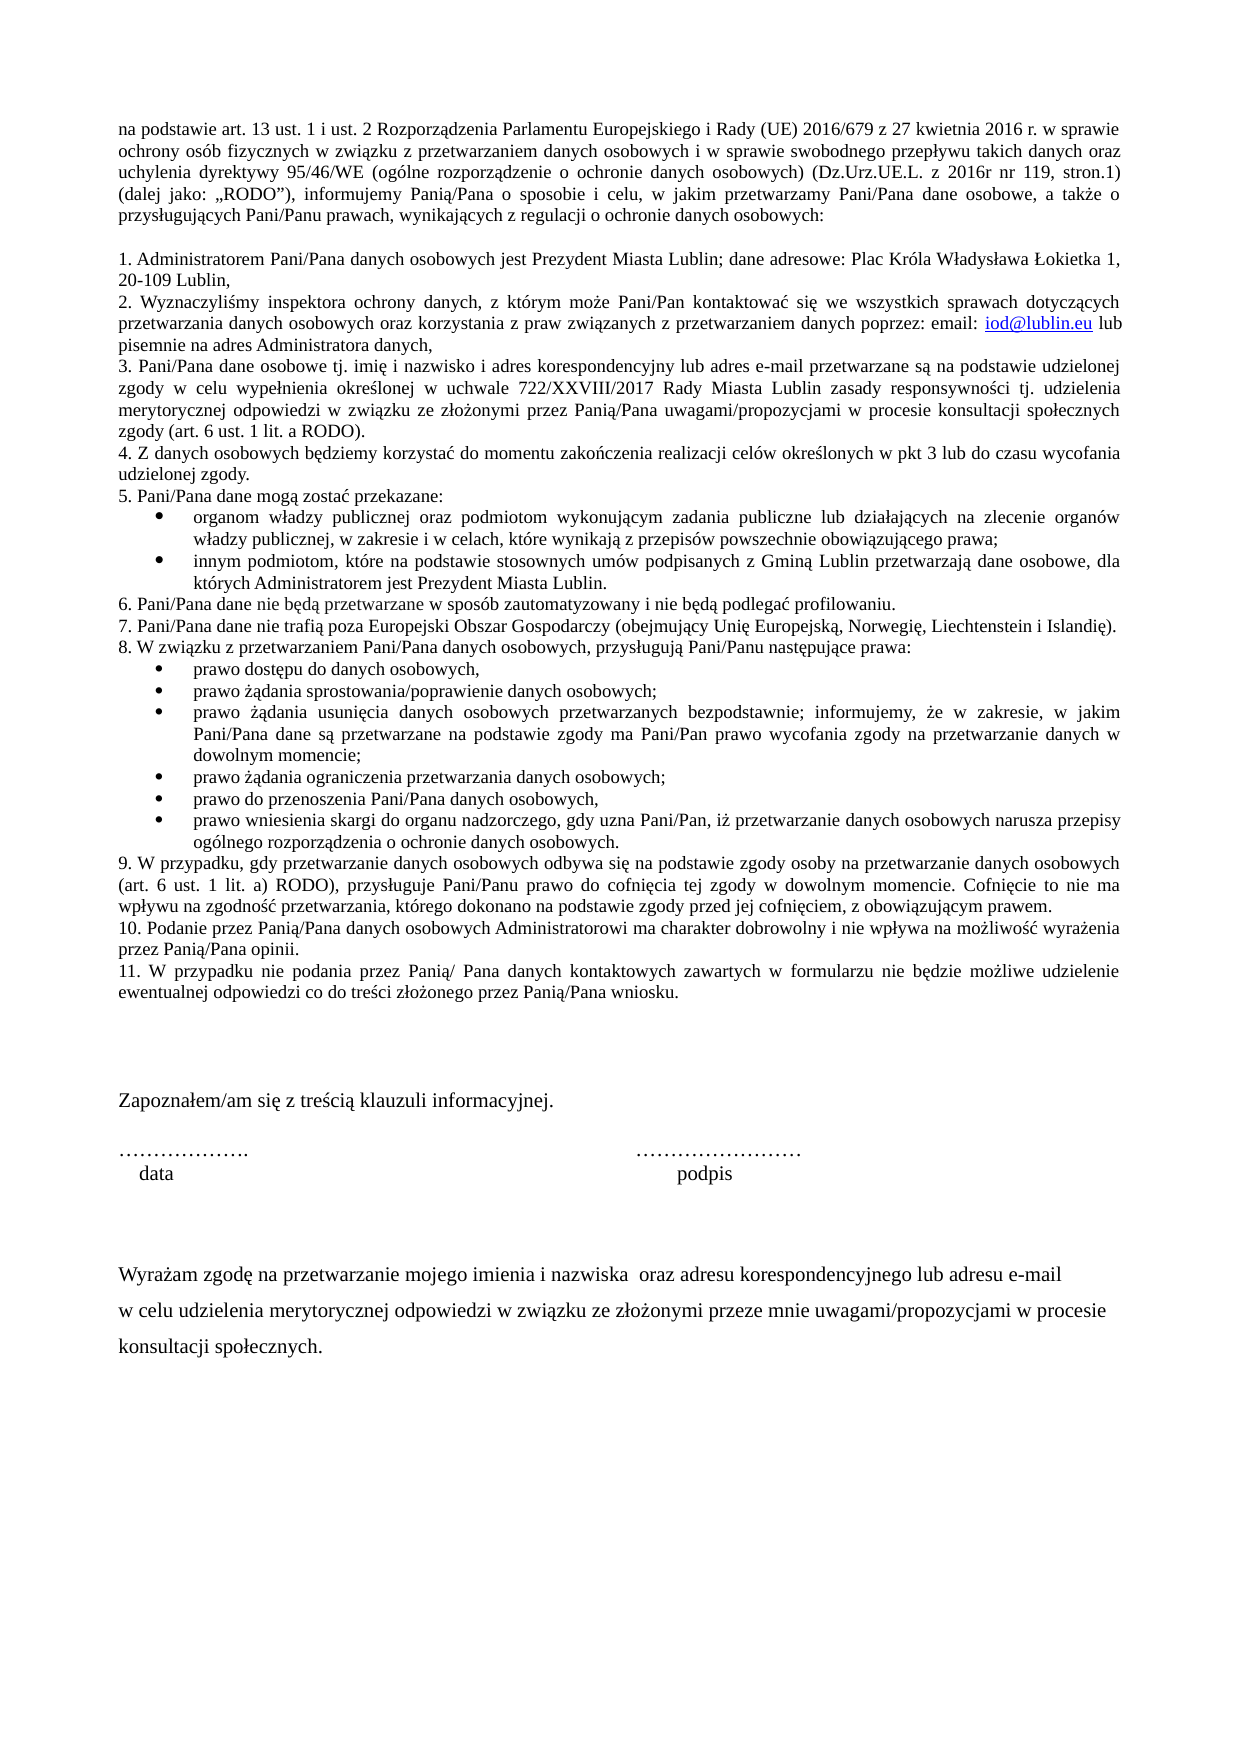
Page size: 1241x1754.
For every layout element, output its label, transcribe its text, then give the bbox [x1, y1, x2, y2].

text Wyrażam zgodę na przetwarzanie mojego imienia i nazwiska oraz adresu korespondencyjnego lub adresu e-mail w celu udzielenia merytorycznej odpowiedzi w związku ze złożonymi przeze mnie uwagami/propozycjami w procesie konsultacji społecznych. [118, 1262, 1122, 1358]
list organom władzy publicznej oraz podmiotom wykonującym zadania publiczne lub działających na zlecenie organów władzy publicznej, w zakresie i w celach, które wynikają z przepisów powszechnie obowiązującego prawa; [156, 506, 1122, 550]
list prawo wniesienia skargi do organu nadzorczego, gdy uzna Pani/Pan, iż przetwarzanie danych osobowych narusza przepisy ogólnego rozporządzenia o ochronie danych osobowych. [156, 809, 1122, 852]
text 10. Podanie przez Panią/Pana danych osobowych Administratorowi ma charakter dobrowolny i nie wpływa na możliwość wyrażenia przez Panią/Pana opinii. [118, 917, 1122, 960]
list prawo dostępu do danych osobowych, [156, 658, 1122, 679]
text 5. Pani/Pana dane mogą zostać przekazane: [118, 485, 1122, 506]
text 1. Administratorem Pani/Pana danych osobowych jest Prezydent Miasta Lublin; dane adresowe: Plac Króla Władysława Łokietka 1, 20-109 Lublin, [118, 247, 1122, 291]
list prawo żądania ograniczenia przetwarzania danych osobowych; [156, 766, 1122, 787]
text 2. Wyznaczyliśmy inspektora ochrony danych, z którym może Pani/Pan kontaktować się we wszystkich sprawach dotyczących przetwarzania danych osobowych oraz korzystania z praw związanych z przetwarzaniem danych poprzez: email: iod@lublin.eu lub pisemnie na adres Administratora danych, [118, 291, 1122, 355]
text 3. Pani/Pana dane osobowe tj. imię i nazwisko i adres korespondencyjny lub adres e-mail przetwarzane są na podstawie udzielonej zgody w celu wypełnienia określonej w uchwale 722/XXVIII/2017 Rady Miasta Lublin zasady responsywności tj. udzielenia merytorycznej odpowiedzi w związku ze złożonymi przez Panią/Pana uwagami/propozycjami w procesie konsultacji społecznych zgody (art. 6 ust. 1 lit. a RODO). [118, 355, 1122, 442]
text 7. Pani/Pana dane nie trafią poza Europejski Obszar Gospodarczy (obejmujący Unię Europejską, Norwegię, Liechtenstein i Islandię). [118, 615, 1122, 636]
text 11. W przypadku nie podania przez Panią/ Pana danych kontaktowych zawartych w formularzu nie będzie możliwe udzielenie ewentualnej odpowiedzi co do treści złożonego przez Panią/Pana wniosku. [118, 960, 1122, 1003]
list prawo do przenoszenia Pani/Pana danych osobowych, [156, 787, 1122, 809]
text ………………. …………………… [118, 1136, 1128, 1161]
text 8. W związku z przetwarzaniem Pani/Pana danych osobowych, przysługują Pani/Panu następujące prawa: [118, 636, 1122, 658]
text data podpis [118, 1161, 1128, 1184]
text 9. W przypadku, gdy przetwarzanie danych osobowych odbywa się na podstawie zgody osoby na przetwarzanie danych osobowych (art. 6 ust. 1 lit. a) RODO), przysługuje Pani/Panu prawo do cofnięcia tej zgody w dowolnym momencie. Cofnięcie to nie ma wpływu na zgodność przetwarzania, którego dokonano na podstawie zgody przed jej cofnięciem, z obowiązującym prawem. [118, 852, 1122, 917]
text 6. Pani/Pana dane nie będą przetwarzane w sposób zautomatyzowany i nie będą podlegać profilowaniu. [118, 593, 1122, 615]
list innym podmiotom, które na podstawie stosownych umów podpisanych z Gminą Lublin przetwarzają dane osobowe, dla których Administratorem jest Prezydent Miasta Lublin. [156, 550, 1122, 593]
text na podstawie art. 13 ust. 1 i ust. 2 Rozporządzenia Parlamentu Europejskiego i Rady (UE) 2016/679 z 27 kwietnia 2016 r. w sprawie ochrony osób fizycznych w związku z przetwarzaniem danych osobowych i w sprawie swobodnego przepływu takich danych oraz uchylenia dyrektywy 95/46/WE (ogólne rozporządzenie o ochronie danych osobowych) (Dz.Urz.UE.L. z 2016r nr 119, stron.1) (dalej jako: „RODO”), informujemy Panią/Pana o sposobie i celu, w jakim przetwarzamy Pani/Pana dane osobowe, a także o przysługujących Pani/Panu prawach, wynikających z regulacji o ochronie danych osobowych: [118, 118, 1122, 226]
text Zapoznałem/am się z treścią klauzuli informacyjnej. [118, 1088, 1128, 1112]
list prawo żądania sprostowania/poprawienie danych osobowych; [156, 679, 1122, 701]
text 4. Z danych osobowych będziemy korzystać do momentu zakończenia realizacji celów określonych w pkt 3 lub do czasu wycofania udzielonej zgody. [118, 442, 1122, 485]
list prawo żądania usunięcia danych osobowych przetwarzanych bezpodstawnie; informujemy, że w zakresie, w jakim Pani/Pana dane są przetwarzane na podstawie zgody ma Pani/Pan prawo wycofania zgody na przetwarzanie danych w dowolnym momencie; [156, 701, 1122, 766]
